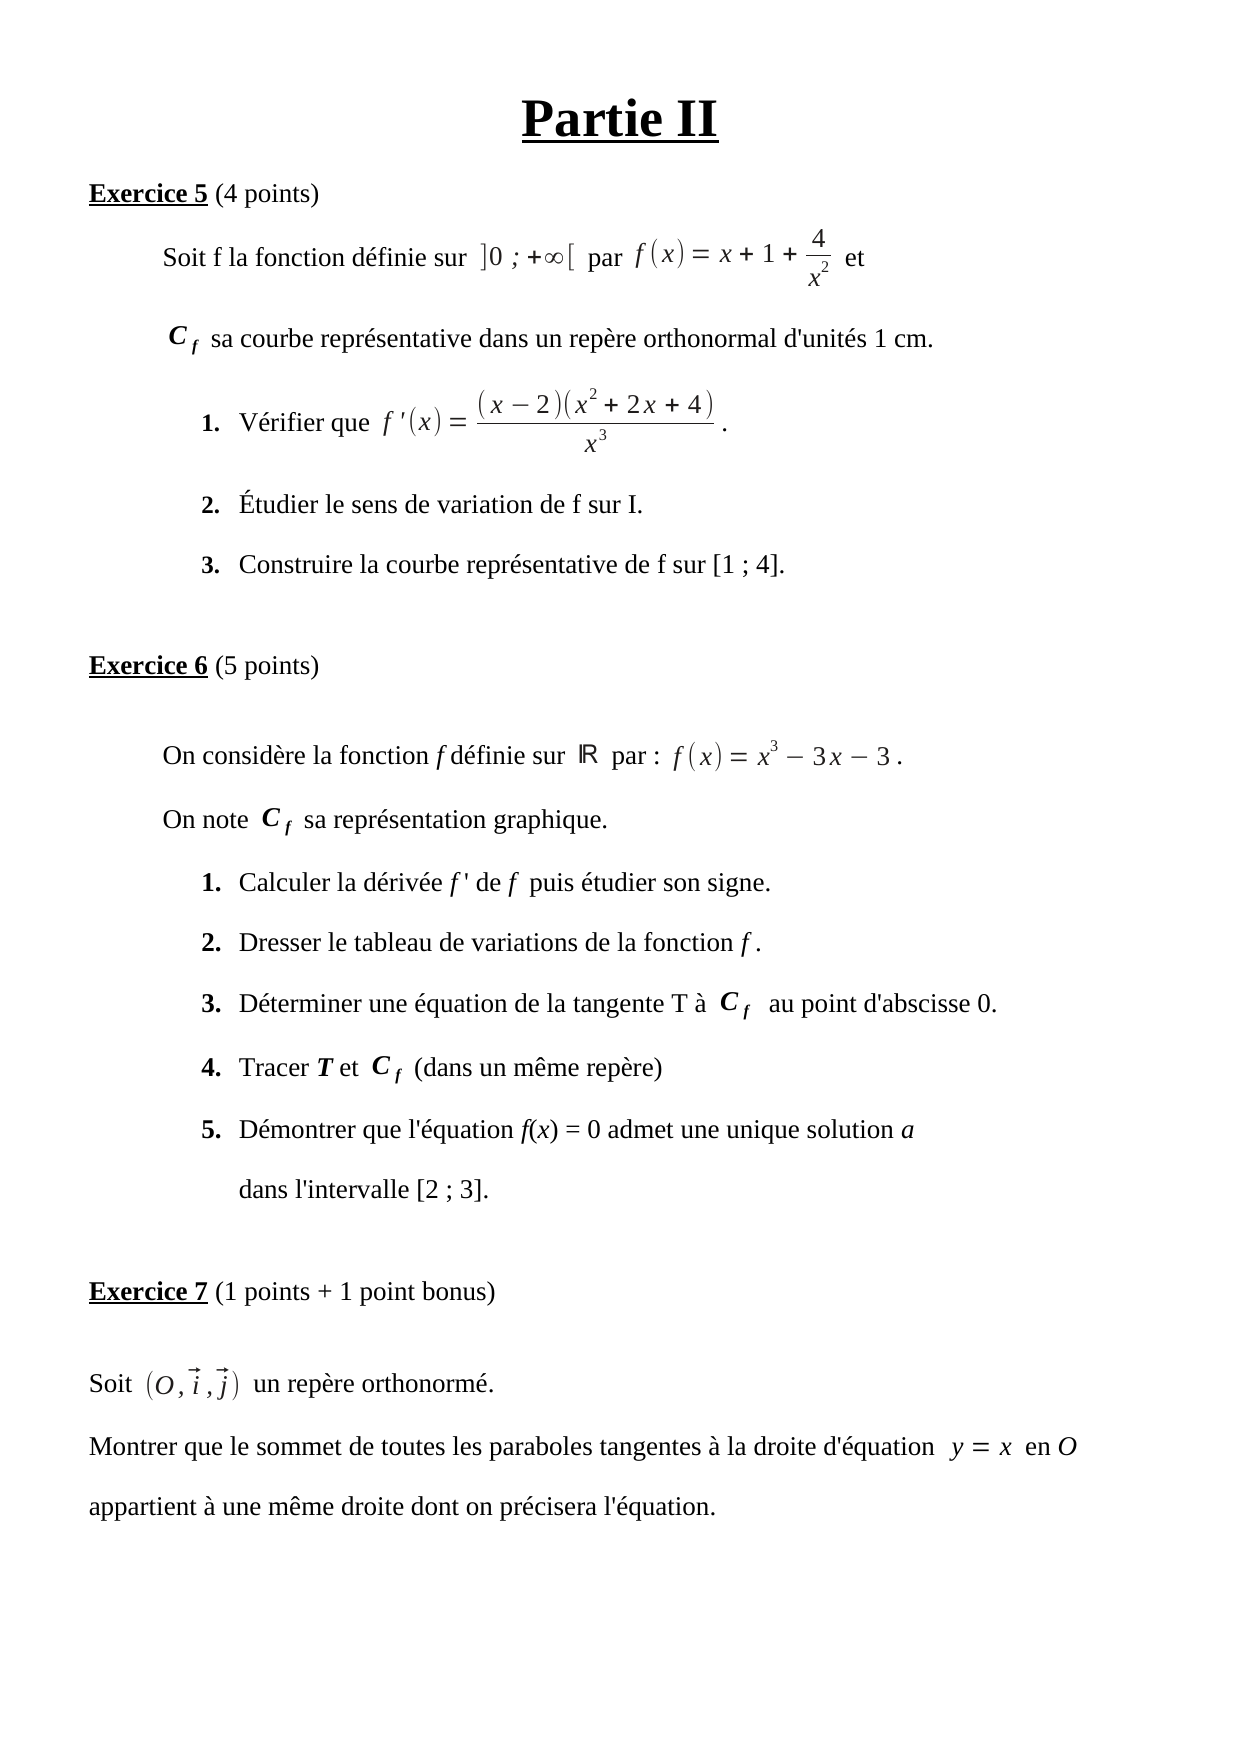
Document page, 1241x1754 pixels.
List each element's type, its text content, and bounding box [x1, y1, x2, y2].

text Exercice 6 (5 points) [88, 650, 1152, 680]
list Construire la courbe représentative de f sur [1 ; 4]. [201, 549, 1152, 579]
text Partie II [88, 88, 1152, 148]
text Exercice 7 (1 points + 1 point bonus) [88, 1276, 1152, 1306]
text Montrer que le sommet de toutes les paraboles tangentes à la droite d'équation en O appartient à une même droite dont on précisera l'équation. [88, 1431, 1152, 1521]
list Démontrer que l'équation f(x) = 0 admet une unique solution a [201, 1115, 1152, 1145]
list Étudier le sens de variation de f sur I. [201, 489, 1152, 519]
text On note sa représentation graphique. [88, 803, 1152, 837]
text On considère la fonction f définie sur par : . [88, 737, 1152, 773]
text Soit un repère orthonormé. [88, 1366, 1152, 1401]
text sa courbe représentative dans un repère orthonormal d'unités 1 cm. [88, 321, 1152, 355]
list Déterminer une équation de la tangente T à au point d'abscisse 0. [201, 987, 1152, 1021]
list Dresser le tableau de variations de la fonction f . [201, 927, 1152, 957]
list Vérifier que . [201, 385, 1152, 459]
list dans l'intervalle [2 ; 3]. [201, 1175, 1152, 1205]
list Tracer T et (dans un même repère) [201, 1051, 1152, 1085]
text Exercice 5 (4 points) [88, 178, 1152, 208]
list Calculer la dérivée f ' de f puis étudier son signe. [201, 867, 1152, 897]
text Soit f la fonction définie sur par et [88, 223, 1152, 291]
